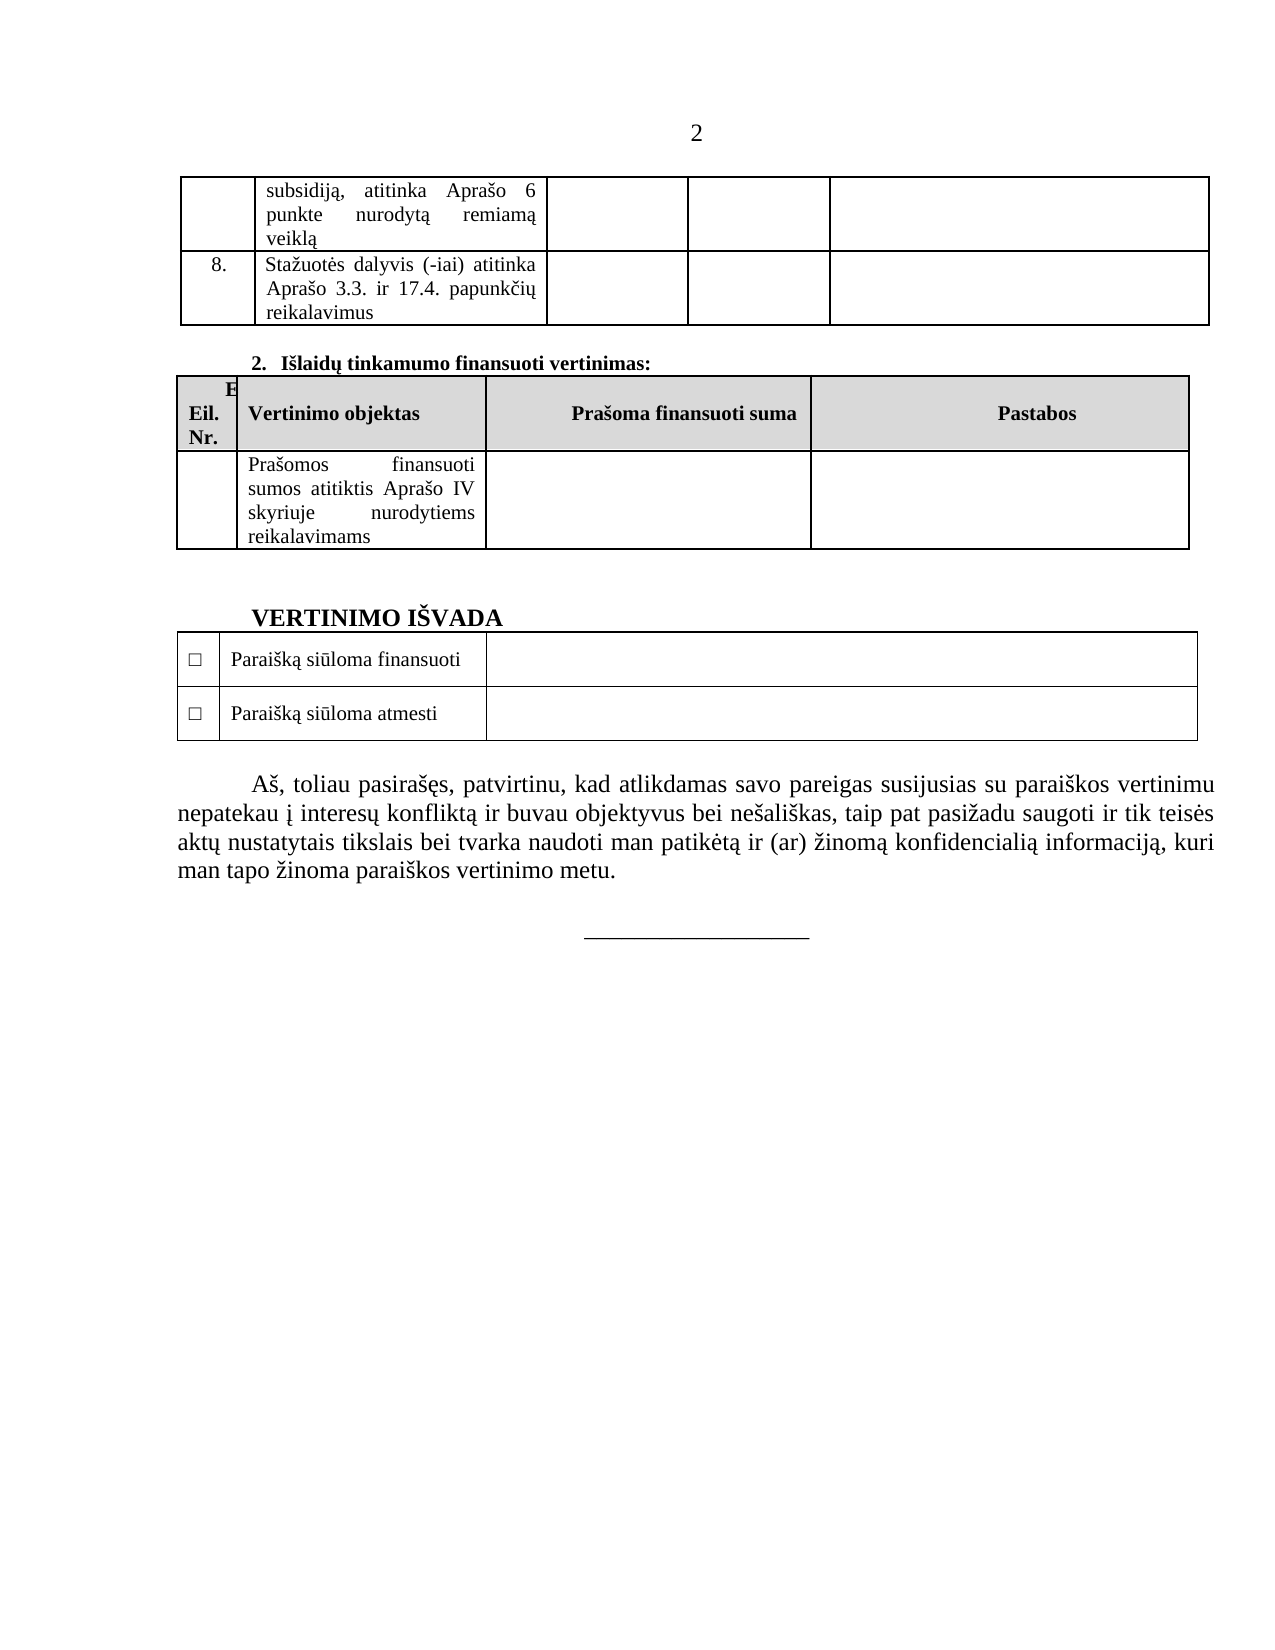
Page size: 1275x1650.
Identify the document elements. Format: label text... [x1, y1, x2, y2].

table_cell □ [178, 687, 219, 739]
table_cell 8. [182, 252, 254, 324]
table_cell [182, 178, 254, 250]
table_cell Paraišką siūloma atmesti [220, 687, 486, 739]
table_header Pastabos [812, 377, 1188, 449]
table_cell [689, 178, 829, 250]
table_cell subsidiją, atitinka Aprašo 6 punkte nurodytą remiamą veiklą [256, 178, 546, 250]
text Aš, toliau pasirašęs, patvirtinu, kad atlikdamas savo pareigas susijusias su paraiškos vertinimu nepatekau į interesų konfliktą ir buvau objektyvus bei nešališkas, taip pat pasižadu saugoti ir tik teisės aktų nustatytais tikslais bei tvarka naudoti man patikėtą ir (ar) žinomą konfidencialią informaciją, kuri man tapo žinoma paraiškos vertinimo metu. [177, 769, 1216, 884]
table_cell [487, 687, 1197, 739]
table_header Prašoma finansuoti suma [487, 377, 810, 449]
table_cell [176, 176, 180, 250]
table_header EEil. Nr. [178, 377, 236, 449]
table_cell [176, 250, 180, 324]
table_cell Prašomos finansuoti sumos atitiktis Aprašo IV skyriuje nurodytiems reikalavimams [238, 452, 485, 548]
table_header [487, 633, 1197, 686]
table_cell Stažuotės dalyvis (-iai) atitinka Aprašo 3.3. ir 17.4. papunkčių reikalavimus [256, 252, 546, 324]
table_cell [178, 452, 236, 548]
table_cell [548, 252, 687, 324]
table_header Paraišką siūloma finansuoti [220, 633, 486, 686]
table_cell [831, 252, 1208, 324]
table_cell [1210, 176, 1214, 250]
table_cell [831, 178, 1208, 250]
table_header Vertinimo objektas [238, 377, 485, 449]
table_cell [812, 452, 1188, 548]
table_cell [1210, 250, 1214, 324]
text __________________ [177, 913, 1216, 942]
table_cell [548, 178, 687, 250]
text 2. Išlaidų tinkamumo finansuoti vertinimas: [177, 350, 1216, 374]
text VERTINIMO IŠVADA [177, 603, 1216, 631]
table_cell [487, 452, 810, 548]
table_header □ [178, 633, 219, 686]
table_cell [689, 252, 829, 324]
